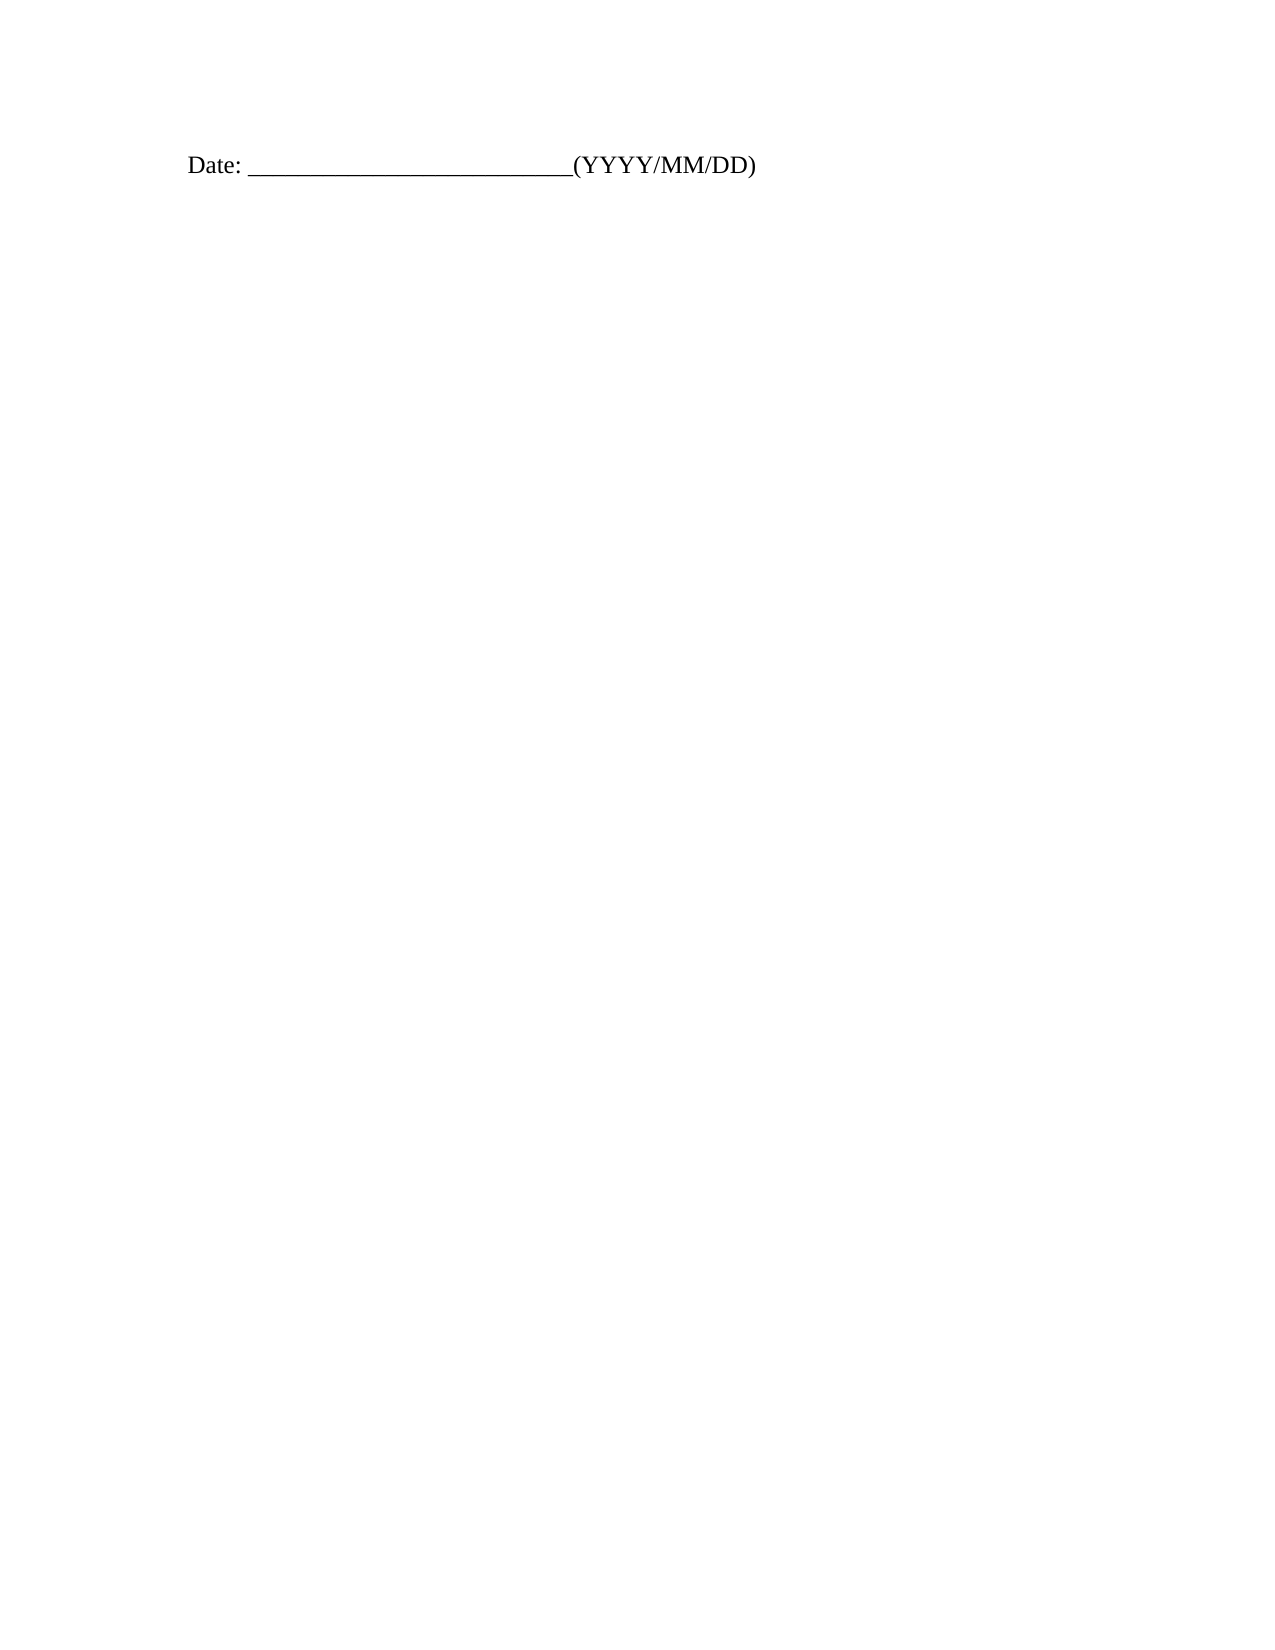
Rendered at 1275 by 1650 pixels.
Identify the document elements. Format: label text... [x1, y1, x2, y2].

text Date: __________________________(YYYY/MM/DD) [187, 150, 1087, 179]
